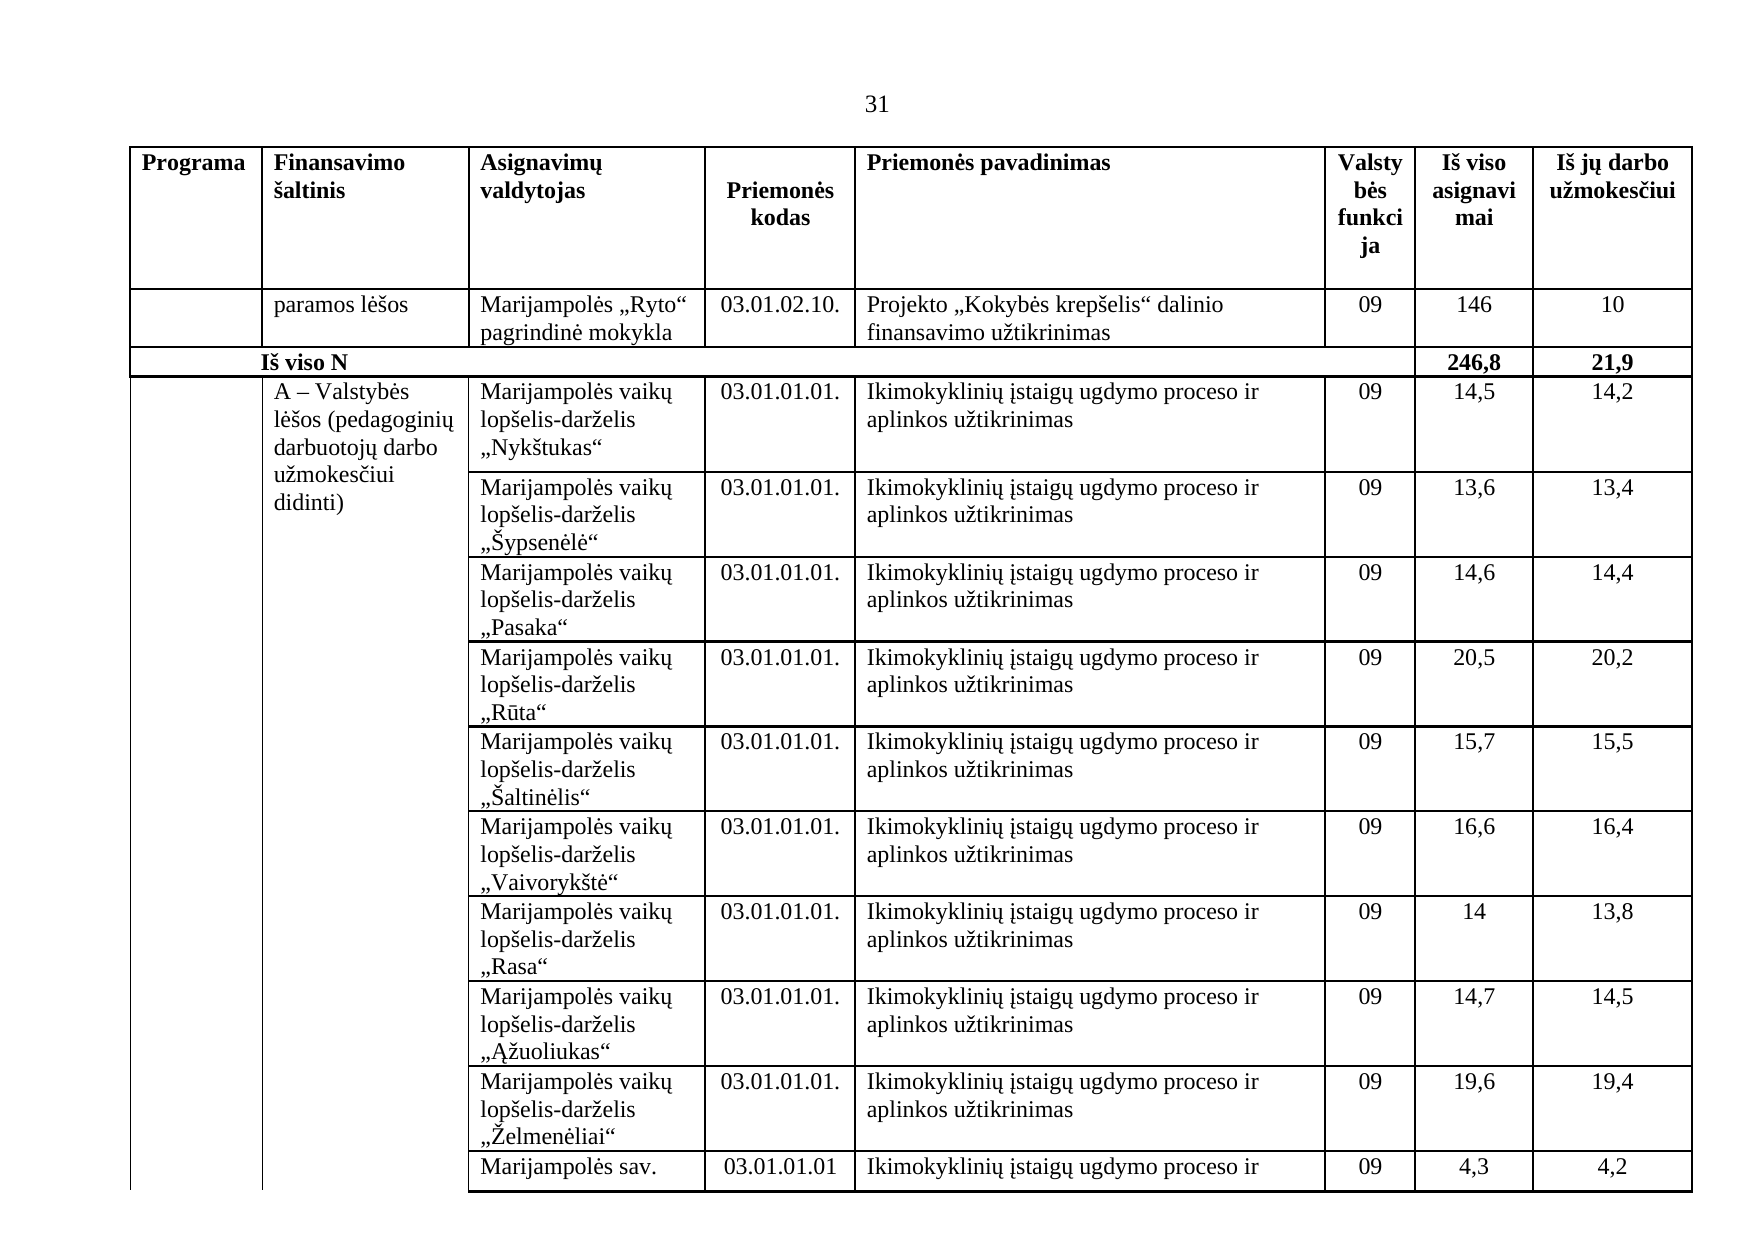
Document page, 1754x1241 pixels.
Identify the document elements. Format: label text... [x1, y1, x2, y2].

table_cell 16,6 [1416, 812, 1532, 895]
table_cell 20,5 [1416, 643, 1532, 725]
table_cell Ikimokyklinių įstaigų ugdymo proceso ir aplinkos užtikrinimas [856, 728, 1324, 810]
table_cell 03.01.01.01. [706, 643, 854, 725]
table_cell A – Valstybės lėšos (pedagoginių darbuotojų darbo užmokesčiui didinti) [263, 378, 468, 1190]
table_cell Marijampolės „Ryto“ pagrindinė mokykla [470, 290, 704, 346]
table_cell Marijampolės vaikų lopšelis-darželis „Nykštukas“ [469, 378, 704, 471]
table_cell 03.01.01.01 [706, 1152, 854, 1190]
table_cell Ikimokyklinių įstaigų ugdymo proceso ir aplinkos užtikrinimas [856, 812, 1324, 895]
table_cell 09 [1326, 1152, 1414, 1190]
table_cell 09 [1326, 728, 1414, 810]
table_cell 09 [1326, 643, 1414, 725]
table_header Priemonės kodas [706, 148, 854, 259]
table_cell 09 [1326, 473, 1414, 556]
table_cell 14,2 [1534, 378, 1691, 471]
table_cell Ikimokyklinių įstaigų ugdymo proceso ir aplinkos užtikrinimas [856, 982, 1324, 1065]
table_cell 09 [1326, 558, 1414, 640]
table_cell Marijampolės vaikų lopšelis-darželis „Vaivorykštė“ [469, 812, 704, 895]
table_cell Ikimokyklinių įstaigų ugdymo proceso ir aplinkos užtikrinimas [856, 897, 1324, 980]
table_cell 03.01.01.01. [706, 558, 854, 640]
table_cell Marijampolės vaikų lopšelis-darželis „Želmenėliai“ [469, 1067, 704, 1150]
table_cell Ikimokyklinių įstaigų ugdymo proceso ir aplinkos užtikrinimas [856, 473, 1324, 556]
table_cell Marijampolės vaikų lopšelis-darželis „Pasaka“ [469, 558, 704, 640]
table_cell Ikimokyklinių įstaigų ugdymo proceso ir [856, 1152, 1324, 1190]
table_cell 14,6 [1416, 558, 1532, 640]
table_cell 09 [1326, 897, 1414, 980]
table_cell [131, 259, 261, 288]
table_cell 16,4 [1534, 812, 1691, 895]
table_header Programa [131, 148, 261, 259]
table_cell 19,4 [1534, 1067, 1691, 1150]
table_cell 10 [1534, 290, 1691, 346]
table_header Finansavimo šaltinis [263, 148, 468, 259]
table_cell Marijampolės vaikų lopšelis-darželis „Rūta“ [469, 643, 704, 725]
table_cell Projekto „Kokybės krepšelis“ dalinio finansavimo užtikrinimas [856, 290, 1324, 346]
table_cell 15,5 [1534, 728, 1691, 810]
table_cell 13,4 [1534, 473, 1691, 556]
table_cell 14,5 [1416, 378, 1532, 471]
table_cell Ikimokyklinių įstaigų ugdymo proceso ir aplinkos užtikrinimas [856, 1067, 1324, 1150]
table_cell 03.01.02.10. [706, 290, 854, 346]
table_cell [131, 378, 262, 1190]
table_cell 03.01.01.01. [706, 897, 854, 980]
table_cell 14,4 [1534, 558, 1691, 640]
table_cell 03.01.01.01. [706, 378, 854, 471]
table_cell [470, 259, 704, 288]
table_cell 09 [1326, 812, 1414, 895]
table_cell [131, 290, 261, 346]
table_cell 19,6 [1416, 1067, 1532, 1150]
table_cell Marijampolės vaikų lopšelis-darželis „Šypsenėlė“ [469, 473, 704, 556]
table_cell [1326, 259, 1414, 288]
table_cell 03.01.01.01. [706, 982, 854, 1065]
table_header Priemonės pavadinimas [856, 148, 1324, 259]
table_cell Ikimokyklinių įstaigų ugdymo proceso ir aplinkos užtikrinimas [856, 378, 1324, 471]
table_header Iš jų darbo užmokesčiui [1534, 148, 1691, 288]
table_cell 246,8 [1416, 348, 1532, 375]
table_cell 14,5 [1534, 982, 1691, 1065]
table_header Iš viso asignavimai [1416, 148, 1532, 288]
table_cell 146 [1416, 290, 1532, 346]
table_cell 20,2 [1534, 643, 1691, 725]
table_cell 09 [1326, 378, 1414, 471]
table_cell Marijampolės vaikų lopšelis-darželis „Šaltinėlis“ [469, 728, 704, 810]
table_header Asignavimų valdytojas [470, 148, 704, 259]
table_cell Marijampolės sav. [469, 1152, 704, 1190]
table_cell 21,9 [1534, 348, 1691, 375]
table_cell Marijampolės vaikų lopšelis-darželis „Rasa“ [469, 897, 704, 980]
table_cell 03.01.01.01. [706, 812, 854, 895]
table_cell [263, 259, 468, 288]
table_cell 4,2 [1534, 1152, 1691, 1190]
table_cell 4,3 [1416, 1152, 1532, 1190]
table_cell 03.01.01.01. [706, 1067, 854, 1150]
table_cell 03.01.01.01. [706, 473, 854, 556]
table_cell Ikimokyklinių įstaigų ugdymo proceso ir aplinkos užtikrinimas [856, 643, 1324, 725]
table_cell 13,8 [1534, 897, 1691, 980]
table_cell 09 [1326, 982, 1414, 1065]
table_cell Marijampolės vaikų lopšelis-darželis „Ąžuoliukas“ [469, 982, 704, 1065]
table_cell Ikimokyklinių įstaigų ugdymo proceso ir aplinkos užtikrinimas [856, 558, 1324, 640]
table_cell 14,7 [1416, 982, 1532, 1065]
table_cell 15,7 [1416, 728, 1532, 810]
table_cell 13,6 [1416, 473, 1532, 556]
table_cell 09 [1326, 290, 1414, 346]
table_cell 03.01.01.01. [706, 728, 854, 810]
table_cell [856, 259, 1324, 288]
table_cell Iš viso N [131, 348, 1414, 375]
table_cell 14 [1416, 897, 1532, 980]
table_header Valstybės funkcija [1326, 148, 1414, 259]
table_cell paramos lėšos [263, 290, 468, 346]
table_cell 09 [1326, 1067, 1414, 1150]
table_cell [706, 259, 854, 288]
